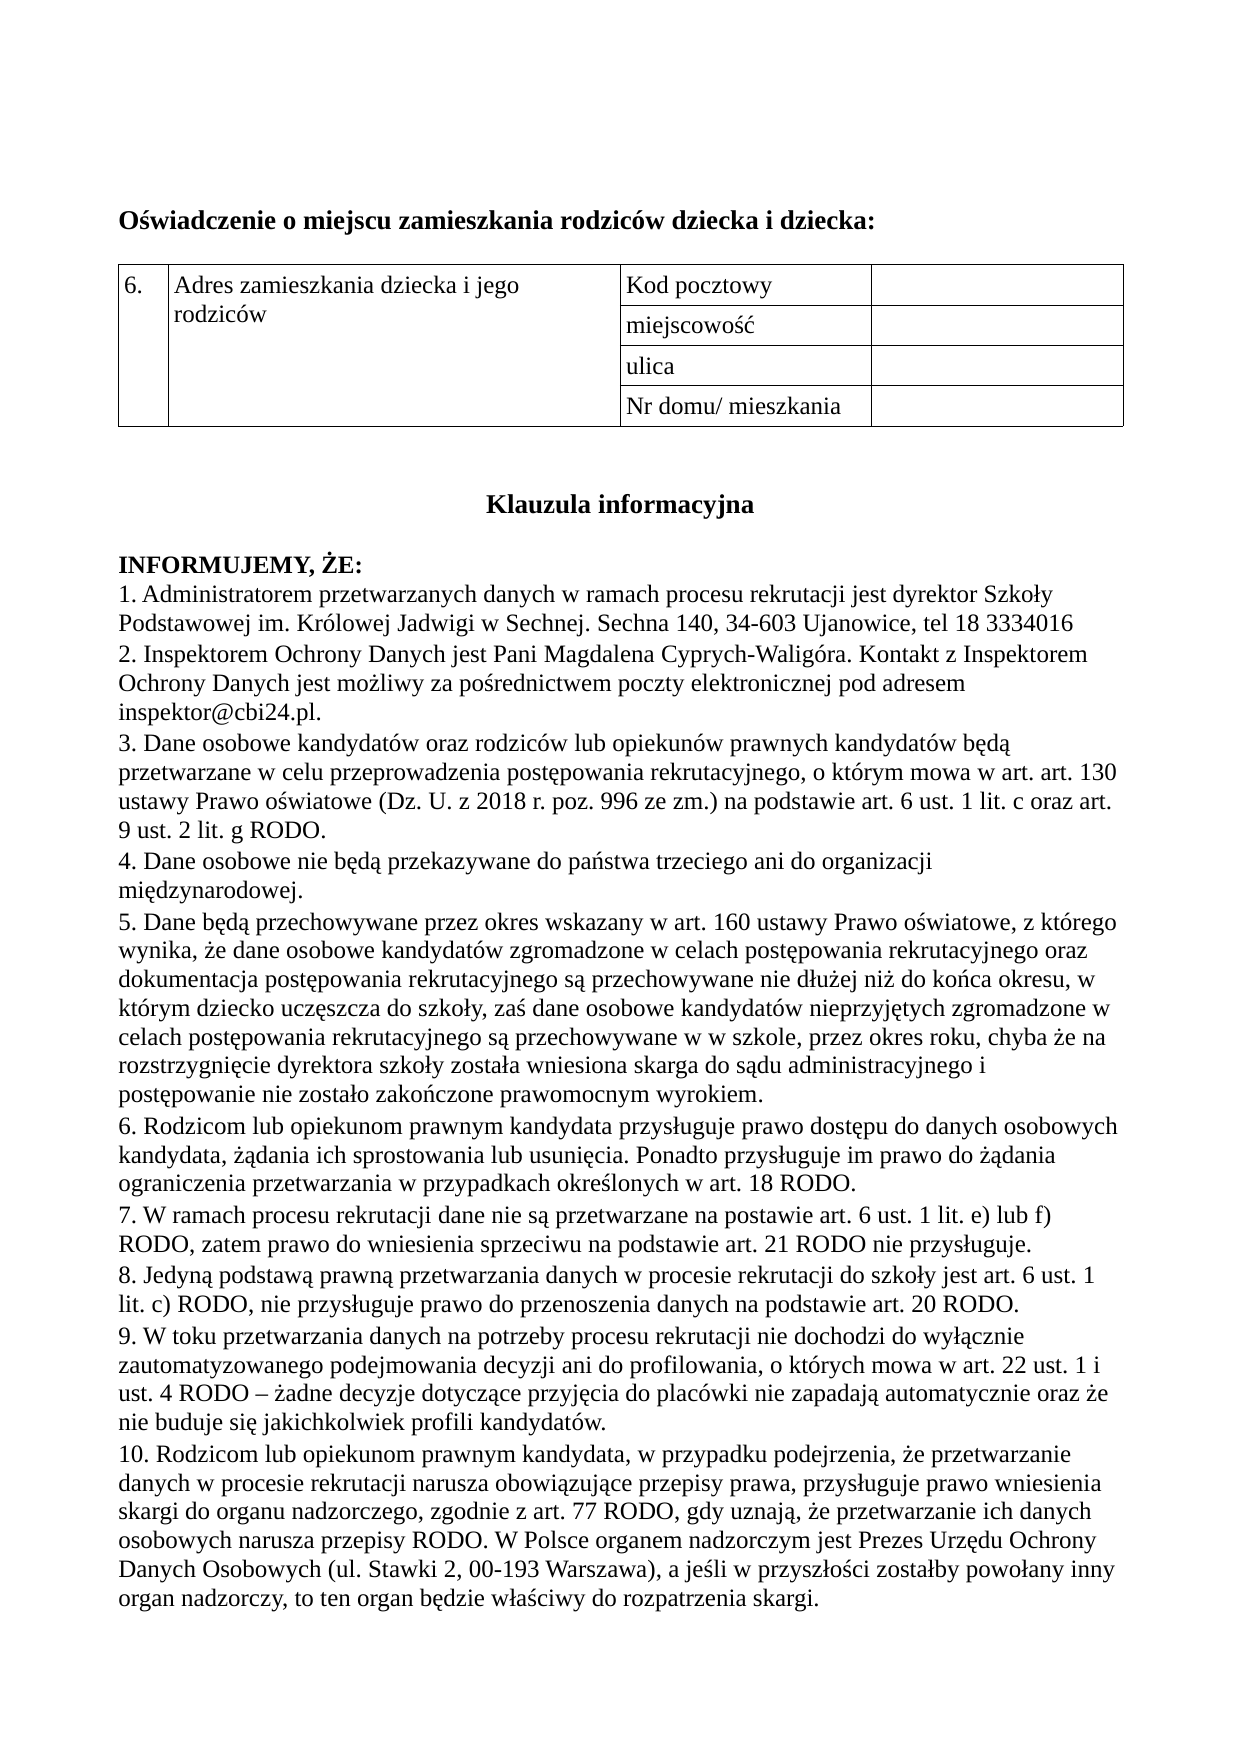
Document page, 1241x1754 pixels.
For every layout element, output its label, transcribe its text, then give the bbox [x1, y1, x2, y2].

table_cell ulica [621, 346, 871, 385]
text 1. Administratorem przetwarzanych danych w ramach procesu rekrutacji jest dyrektor Szkoły Podstawowej im. Królowej Jadwigi w Sechnej. Sechna 140, 34-603 Ujanowice, tel 18 3334016 [118, 579, 1122, 636]
text INFORMUJEMY, ŻE: [118, 550, 1122, 579]
table_cell [872, 306, 1123, 345]
text 4. Dane osobowe nie będą przekazywane do państwa trzeciego ani do organizacji międzynarodowej. [118, 846, 1122, 904]
text 6. Rodzicom lub opiekunom prawnym kandydata przysługuje prawo dostępu do danych osobowych kandydata, żądania ich sprostowania lub usunięcia. Ponadto przysługuje im prawo do żądania ograniczenia przetwarzania w przypadkach określonych w art. 18 RODO. [118, 1111, 1122, 1197]
text 10. Rodzicom lub opiekunom prawnym kandydata, w przypadku podejrzenia, że przetwarzanie danych w procesie rekrutacji narusza obowiązujące przepisy prawa, przysługuje prawo wniesienia skargi do organu nadzorczego, zgodnie z art. 77 RODO, gdy uznają, że przetwarzanie ich danych osobowych narusza przepisy RODO. W Polsce organem nadzorczym jest Prezes Urzędu Ochrony Danych Osobowych (ul. Stawki 2, 00-193 Warszawa), a jeśli w przyszłości zostałby powołany inny organ nadzorczy, to ten organ będzie właściwy do rozpatrzenia skargi. [118, 1439, 1122, 1611]
text 8. Jedyną podstawą prawną przetwarzania danych w procesie rekrutacji do szkoły jest art. 6 ust. 1 lit. c) RODO, nie przysługuje prawo do przenoszenia danych na podstawie art. 20 RODO. [118, 1261, 1122, 1318]
text 7. W ramach procesu rekrutacji dane nie są przetwarzane na postawie art. 6 ust. 1 lit. e) lub f) RODO, zatem prawo do wniesienia sprzeciwu na podstawie art. 21 RODO nie przysługuje. [118, 1200, 1122, 1258]
text Klauzula informacyjna [118, 488, 1122, 519]
table_header Adres zamieszkania dziecka i jego rodziców [169, 265, 620, 426]
table_header Kod pocztowy [621, 265, 871, 304]
text 9. W toku przetwarzania danych na potrzeby procesu rekrutacji nie dochodzi do wyłącznie zautomatyzowanego podejmowania decyzji ani do profilowania, o których mowa w art. 22 ust. 1 i ust. 4 RODO – żadne decyzje dotyczące przyjęcia do placówki nie zapadają automatycznie oraz że nie buduje się jakichkolwiek profili kandydatów. [118, 1321, 1122, 1436]
text 3. Dane osobowe kandydatów oraz rodziców lub opiekunów prawnych kandydatów będą przetwarzane w celu przeprowadzenia postępowania rekrutacyjnego, o którym mowa w art. art. 130 ustawy Prawo oświatowe (Dz. U. z 2018 r. poz. 996 ze zm.) na podstawie art. 6 ust. 1 lit. c oraz art. 9 ust. 2 lit. g RODO. [118, 728, 1122, 843]
table_cell [872, 346, 1123, 385]
text Oświadczenie o miejscu zamieszkania rodziców dziecka i dziecka: [118, 204, 1122, 236]
text 5. Dane będą przechowywane przez okres wskazany w art. 160 ustawy Prawo oświatowe, z którego wynika, że dane osobowe kandydatów zgromadzone w celach postępowania rekrutacyjnego oraz dokumentacja postępowania rekrutacyjnego są przechowywane nie dłużej niż do końca okresu, w którym dziecko uczęszcza do szkoły, zaś dane osobowe kandydatów nieprzyjętych zgromadzone w celach postępowania rekrutacyjnego są przechowywane w w szkole, przez okres roku, chyba że na rozstrzygnięcie dyrektora szkoły została wniesiona skarga do sądu administracyjnego i postępowanie nie zostało zakończone prawomocnym wyrokiem. [118, 907, 1122, 1108]
table_header [872, 265, 1123, 304]
table_cell miejscowość [621, 306, 871, 345]
table_cell [872, 386, 1123, 426]
table_cell Nr domu/ mieszkania [621, 386, 871, 426]
table_header 6. [119, 265, 168, 426]
text 2. Inspektorem Ochrony Danych jest Pani Magdalena Cyprych-Waligóra. Kontakt z Inspektorem Ochrony Danych jest możliwy za pośrednictwem poczty elektronicznej pod adresem inspektor@cbi24.pl. [118, 639, 1122, 726]
